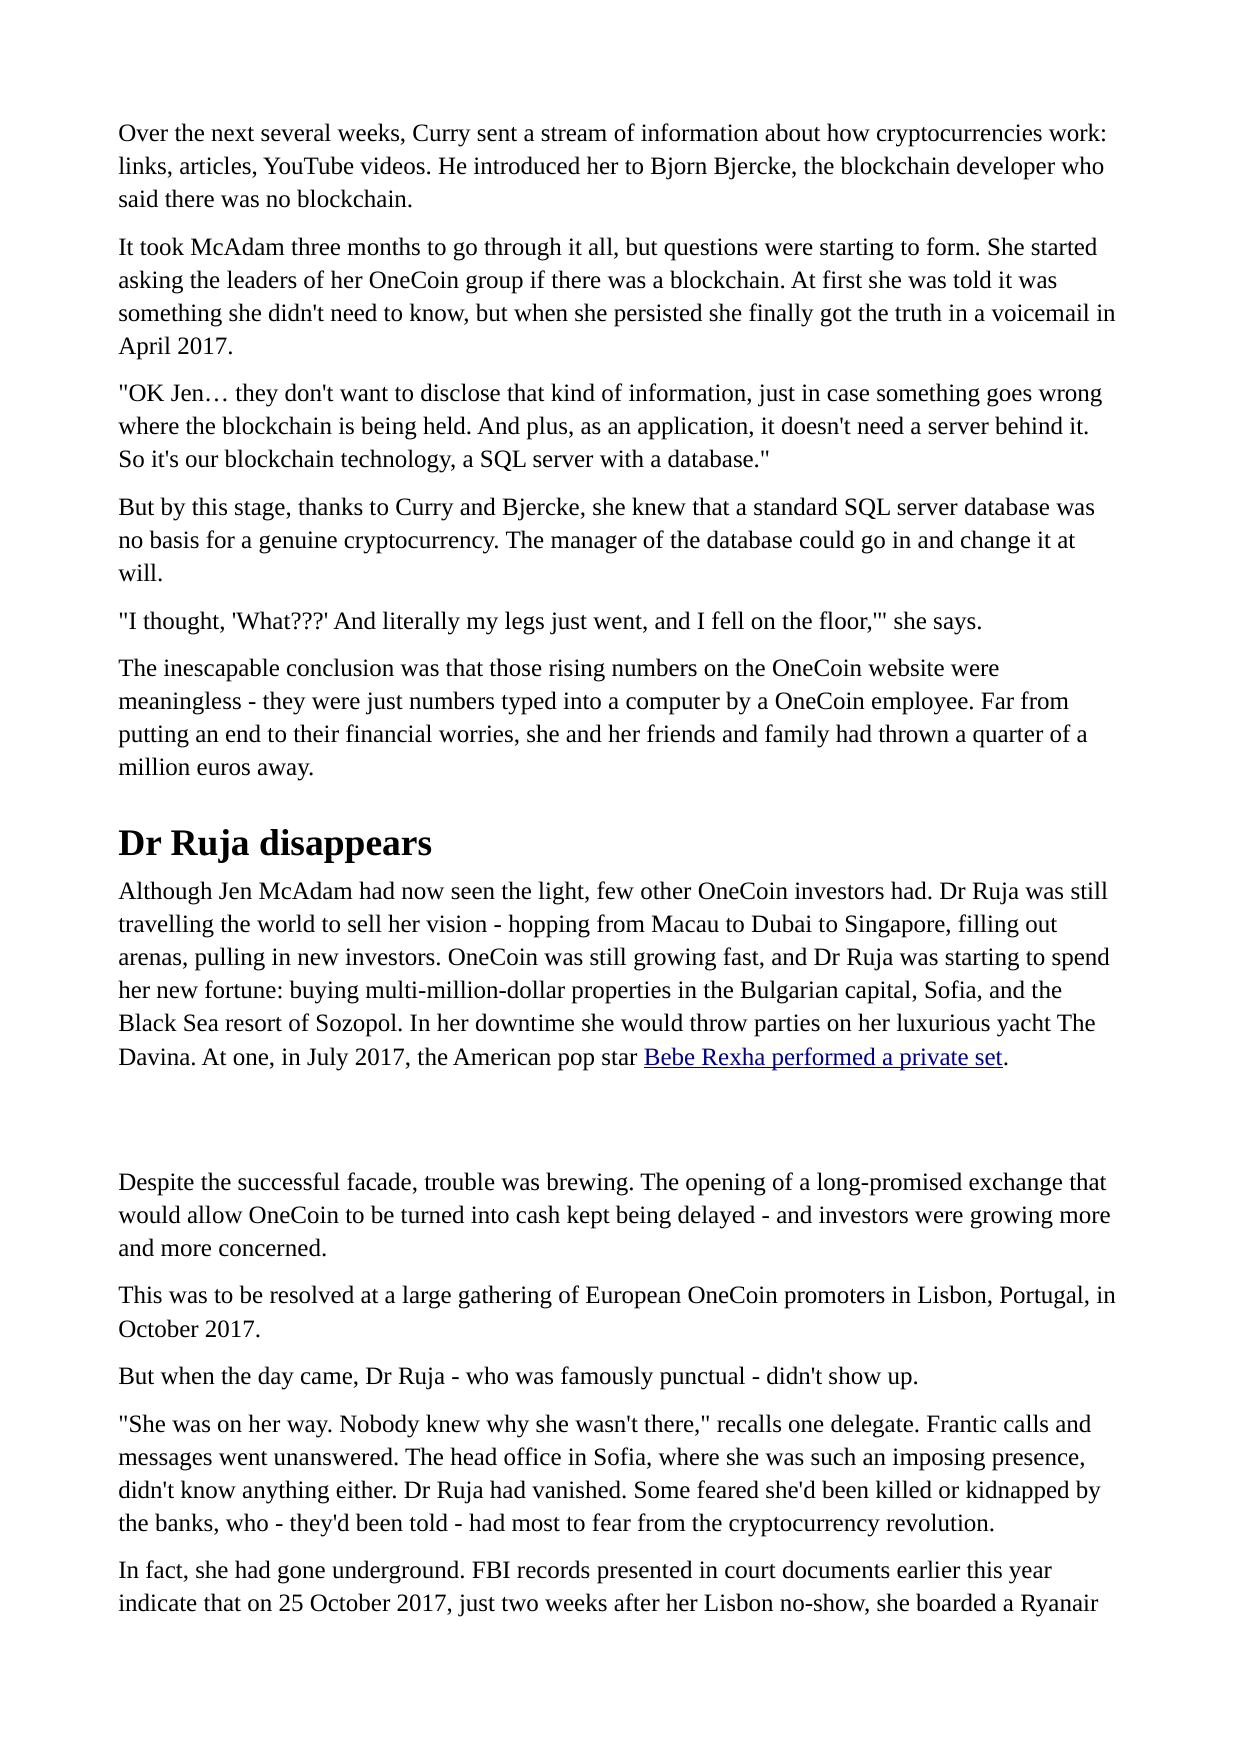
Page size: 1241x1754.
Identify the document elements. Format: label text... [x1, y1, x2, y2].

text This was to be resolved at a large gathering of European OneCoin promoters in Lisbon, Portugal, in October 2017. [118, 1281, 1122, 1342]
text But by this stage, thanks to Curry and Bjercke, she knew that a standard SQL server database was no basis for a genuine cryptocurrency. The manager of the database could go in and change it at will. [118, 492, 1122, 587]
text "OK Jen… they don't want to disclose that kind of information, just in case something goes wrong where the blockchain is being held. And plus, as an application, it doesn't need a server behind it. So it's our blockchain technology, a SQL server with a database." [118, 378, 1122, 473]
subtitle Dr Ruja disappears [118, 821, 1122, 864]
text But when the day came, Dr Ruja - who was famously punctual - didn't show up. [118, 1361, 1122, 1390]
text It took McAdam three months to go through it all, but questions were starting to form. She started asking the leaders of her OneCoin group if there was a blockchain. At first she was told it was something she didn't need to know, but when she persisted she finally got the truth in a voicemail in April 2017. [118, 232, 1122, 359]
text The inescapable conclusion was that those rising numbers on the OneCoin website were meaningless - they were just numbers typed into a computer by a OneCoin employee. Far from putting an end to their financial worries, she and her friends and family had thrown a quarter of a million euros away. [118, 653, 1122, 781]
text Despite the successful facade, trouble was brewing. The opening of a long-promised exchange that would allow OneCoin to be turned into cash kept being delayed - and investors were growing more and more concerned. [118, 1167, 1122, 1262]
text "She was on her way. Nobody knew why she wasn't there," recalls one delegate. Frantic calls and messages went unanswered. The head office in Sofia, where she was such an imposing presence, didn't know anything either. Dr Ruja had vanished. Some feared she'd been killed or kidnapped by the banks, who - they'd been told - had most to fear from the cryptocurrency revolution. [118, 1409, 1122, 1537]
text In fact, she had gone underground. FBI records presented in court documents earlier this year indicate that on 25 October 2017, just two weeks after her Lisbon no-show, she boarded a Ryanair [118, 1556, 1122, 1617]
text Over the next several weeks, Curry sent a stream of information about how cryptocurrencies work: links, articles, YouTube videos. He introduced her to Bjorn Bjercke, the blockchain developer who said there was no blockchain. [118, 118, 1122, 213]
text Although Jen McAdam had now seen the light, few other OneCoin investors had. Dr Ruja was still travelling the world to sell her vision - hopping from Macau to Dubai to Singapore, filling out arenas, pulling in new investors. OneCoin was still growing fast, and Dr Ruja was starting to spend her new fortune: buying multi-million-dollar properties in the Bulgarian capital, Sofia, and the Black Sea resort of Sozopol. In her downtime she would throw parties on her luxurious yacht The Davina. At one, in July 2017, the American pop star Bebe Rexha performed a private set. [118, 876, 1122, 1070]
text "I thought, 'What???' And literally my legs just went, and I fell on the floor,'" she says. [118, 606, 1122, 634]
